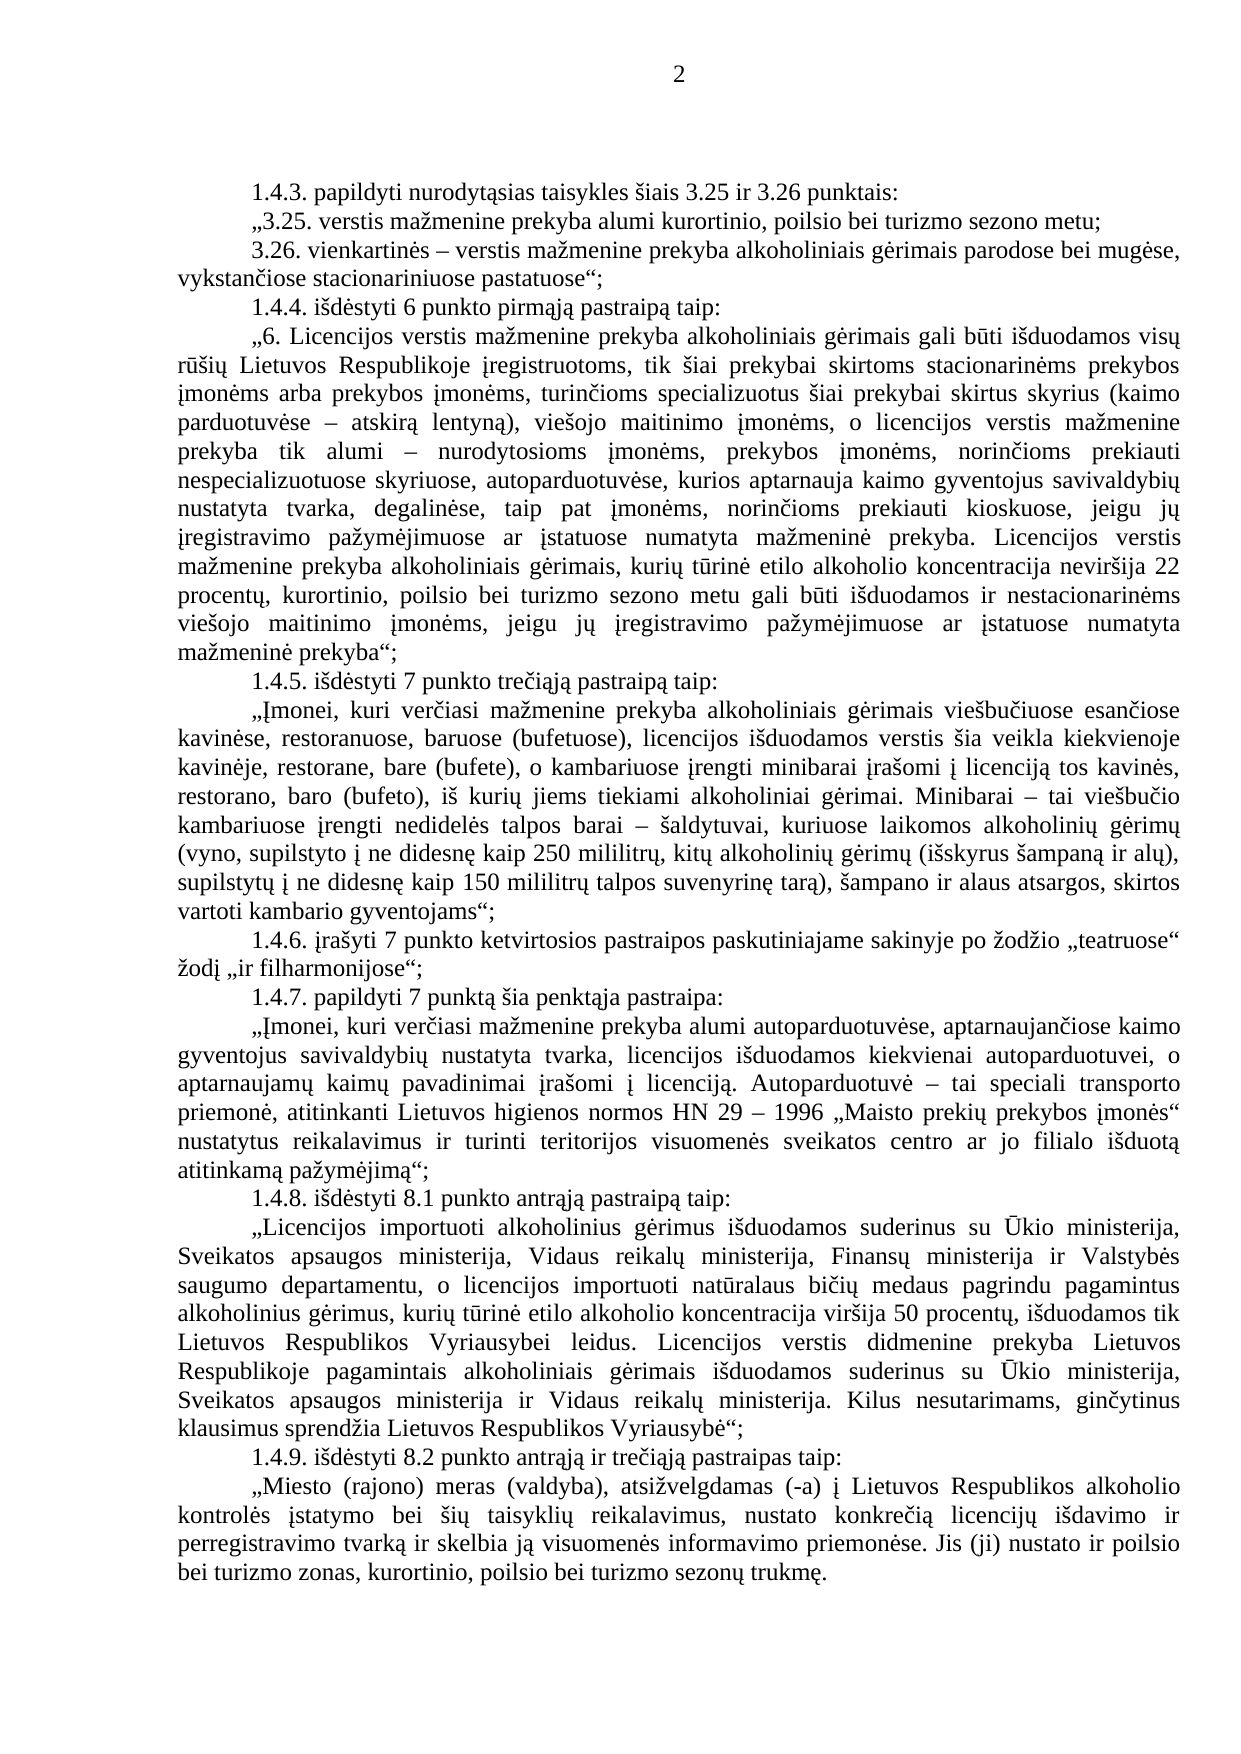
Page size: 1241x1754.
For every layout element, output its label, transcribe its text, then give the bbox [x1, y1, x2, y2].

text „6. Licencijos verstis mažmenine prekyba alkoholiniais gėrimais gali būti išduodamos visų rūšių Lietuvos Respublikoje įregistruotoms, tik šiai prekybai skirtoms stacionarinėms prekybos įmonėms arba prekybos įmonėms, turinčioms specializuotus šiai prekybai skirtus skyrius (kaimo parduotuvėse – atskirą lentyną), viešojo maitinimo įmonėms, o licencijos verstis mažmenine prekyba tik alumi – nurodytosioms įmonėms, prekybos įmonėms, norinčioms prekiauti nespecializuotuose skyriuose, autoparduotuvėse, kurios aptarnauja kaimo gyventojus savivaldybių nustatyta tvarka, degalinėse, taip pat įmonėms, norinčioms prekiauti kioskuose, jeigu jų įregistravimo pažymėjimuose ar įstatuose numatyta mažmeninė prekyba. Licencijos verstis mažmenine prekyba alkoholiniais gėrimais, kurių tūrinė etilo alkoholio koncentracija neviršija 22 procentų, kurortinio, poilsio bei turizmo sezono metu gali būti išduodamos ir nestacionarinėms viešojo maitinimo įmonėms, jeigu jų įregistravimo pažymėjimuose ar įstatuose numatyta mažmeninė prekyba“; [177, 321, 1181, 666]
text 1.4.8. išdėstyti 8.1 punkto antrąją pastraipą taip: [177, 1183, 1181, 1212]
text 1.4.5. išdėstyti 7 punkto trečiąją pastraipą taip: [177, 666, 1181, 695]
text 3.26. vienkartinės – verstis mažmenine prekyba alkoholiniais gėrimais parodose bei mugėse, vykstančiose stacionariniuose pastatuose“; [177, 235, 1181, 292]
text „Įmonei, kuri verčiasi mažmenine prekyba alkoholiniais gėrimais viešbučiuose esančiose kavinėse, restoranuose, baruose (bufetuose), licencijos išduodamos verstis šia veikla kiekvienoje kavinėje, restorane, bare (bufete), o kambariuose įrengti minibarai įrašomi į licenciją tos kavinės, restorano, baro (bufeto), iš kurių jiems tiekiami alkoholiniai gėrimai. Minibarai – tai viešbučio kambariuose įrengti nedidelės talpos barai – šaldytuvai, kuriuose laikomos alkoholinių gėrimų (vyno, supilstyto į ne didesnę kaip 250 mililitrų, kitų alkoholinių gėrimų (išskyrus šampaną ir alų), supilstytų į ne didesnę kaip 150 mililitrų talpos suvenyrinę tarą), šampano ir alaus atsargos, skirtos vartoti kambario gyventojams“; [177, 695, 1181, 925]
text „3.25. verstis mažmenine prekyba alumi kurortinio, poilsio bei turizmo sezono metu; [177, 206, 1181, 235]
text 1.4.3. papildyti nurodytąsias taisykles šiais 3.25 ir 3.26 punktais: [177, 177, 1181, 206]
text 1.4.6. įrašyti 7 punkto ketvirtosios pastraipos paskutiniajame sakinyje po žodžio „teatruose“ žodį „ir filharmonijose“; [177, 925, 1181, 982]
text 1.4.9. išdėstyti 8.2 punkto antrąją ir trečiąją pastraipas taip: [177, 1442, 1181, 1471]
text 1.4.4. išdėstyti 6 punkto pirmąją pastraipą taip: [177, 292, 1181, 321]
text „Licencijos importuoti alkoholinius gėrimus išduodamos suderinus su Ūkio ministerija, Sveikatos apsaugos ministerija, Vidaus reikalų ministerija, Finansų ministerija ir Valstybės saugumo departamentu, o licencijos importuoti natūralaus bičių medaus pagrindu pagamintus alkoholinius gėrimus, kurių tūrinė etilo alkoholio koncentracija viršija 50 procentų, išduodamos tik Lietuvos Respublikos Vyriausybei leidus. Licencijos verstis didmenine prekyba Lietuvos Respublikoje pagamintais alkoholiniais gėrimais išduodamos suderinus su Ūkio ministerija, Sveikatos apsaugos ministerija ir Vidaus reikalų ministerija. Kilus nesutarimams, ginčytinus klausimus sprendžia Lietuvos Respublikos Vyriausybė“; [177, 1212, 1181, 1442]
text „Miesto (rajono) meras (valdyba), atsižvelgdamas (-a) į Lietuvos Respublikos alkoholio kontrolės įstatymo bei šių taisyklių reikalavimus, nustato konkrečią licencijų išdavimo ir perregistravimo tvarką ir skelbia ją visuomenės informavimo priemonėse. Jis (ji) nustato ir poilsio bei turizmo zonas, kurortinio, poilsio bei turizmo sezonų trukmę. [177, 1471, 1181, 1586]
text „Įmonei, kuri verčiasi mažmenine prekyba alumi autoparduotuvėse, aptarnaujančiose kaimo gyventojus savivaldybių nustatyta tvarka, licencijos išduodamos kiekvienai autoparduotuvei, o aptarnaujamų kaimų pavadinimai įrašomi į licenciją. Autoparduotuvė – tai speciali transporto priemonė, atitinkanti Lietuvos higienos normos HN 29 – 1996 „Maisto prekių prekybos įmonės“ nustatytus reikalavimus ir turinti teritorijos visuomenės sveikatos centro ar jo filialo išduotą atitinkamą pažymėjimą“; [177, 1011, 1181, 1183]
text 1.4.7. papildyti 7 punktą šia penktąja pastraipa: [177, 982, 1181, 1011]
